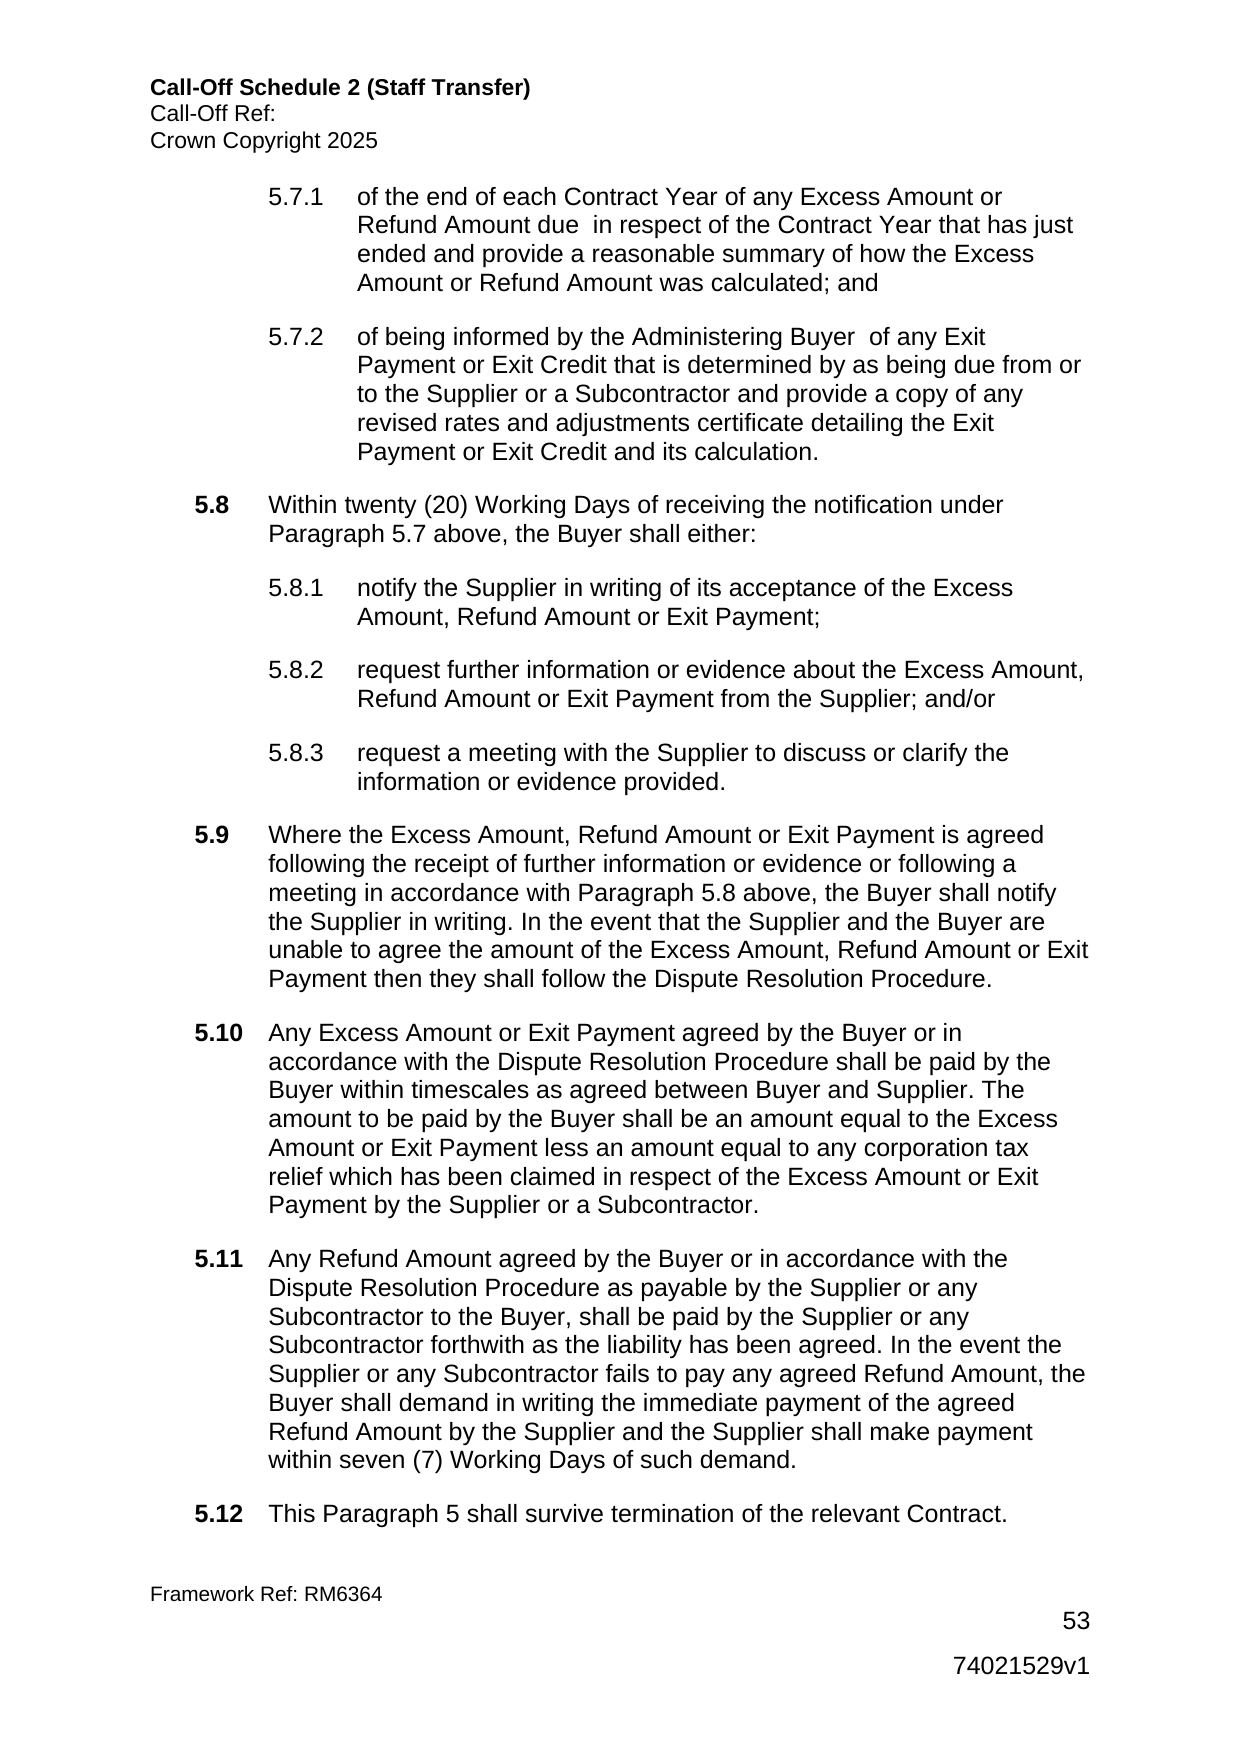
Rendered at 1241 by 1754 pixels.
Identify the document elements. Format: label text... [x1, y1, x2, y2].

list request further information or evidence about the Excess Amount, Refund Amount or Exit Payment from the Supplier; and/or [268, 655, 1090, 713]
list This Paragraph 5 shall survive termination of the relevant Contract. [194, 1499, 1090, 1528]
list Any Excess Amount or Exit Payment agreed by the Buyer or in accordance with the Dispute Resolution Procedure shall be paid by the Buyer within timescales as agreed between Buyer and Supplier. The amount to be paid by the Buyer shall be an amount equal to the Excess Amount or Exit Payment less an amount equal to any corporation tax relief which has been claimed in respect of the Excess Amount or Exit Payment by the Supplier or a Subcontractor. [194, 1018, 1090, 1219]
list notify the Supplier in writing of its acceptance of the Excess Amount, Refund Amount or Exit Payment; [268, 573, 1090, 630]
list Where the Excess Amount, Refund Amount or Exit Payment is agreed following the receipt of further information or evidence or following a meeting in accordance with Paragraph 5.8 above, the Buyer shall notify the Supplier in writing. In the event that the Supplier and the Buyer are unable to agree the amount of the Excess Amount, Refund Amount or Exit Payment then they shall follow the Dispute Resolution Procedure. [194, 820, 1090, 993]
list of being informed by the Administering Buyer of any Exit Payment or Exit Credit that is determined by as being due from or to the Supplier or a Subcontractor and provide a copy of any revised rates and adjustments certificate detailing the Exit Payment or Exit Credit and its calculation. [268, 322, 1090, 465]
list request a meeting with the Supplier to discuss or clarify the information or evidence provided. [268, 738, 1090, 795]
list Any Refund Amount agreed by the Buyer or in accordance with the Dispute Resolution Procedure as payable by the Supplier or any Subcontractor to the Buyer, shall be paid by the Supplier or any Subcontractor forthwith as the liability has been agreed. In the event the Supplier or any Subcontractor fails to pay any agreed Refund Amount, the Buyer shall demand in writing the immediate payment of the agreed Refund Amount by the Supplier and the Supplier shall make payment within seven (7) Working Days of such demand. [194, 1244, 1090, 1474]
list Within twenty (20) Working Days of receiving the notification under Paragraph 5.7 above, the Buyer shall either: [194, 490, 1090, 548]
list of the end of each Contract Year of any Excess Amount or Refund Amount due in respect of the Contract Year that has just ended and provide a reasonable summary of how the Excess Amount or Refund Amount was calculated; and [268, 182, 1090, 297]
